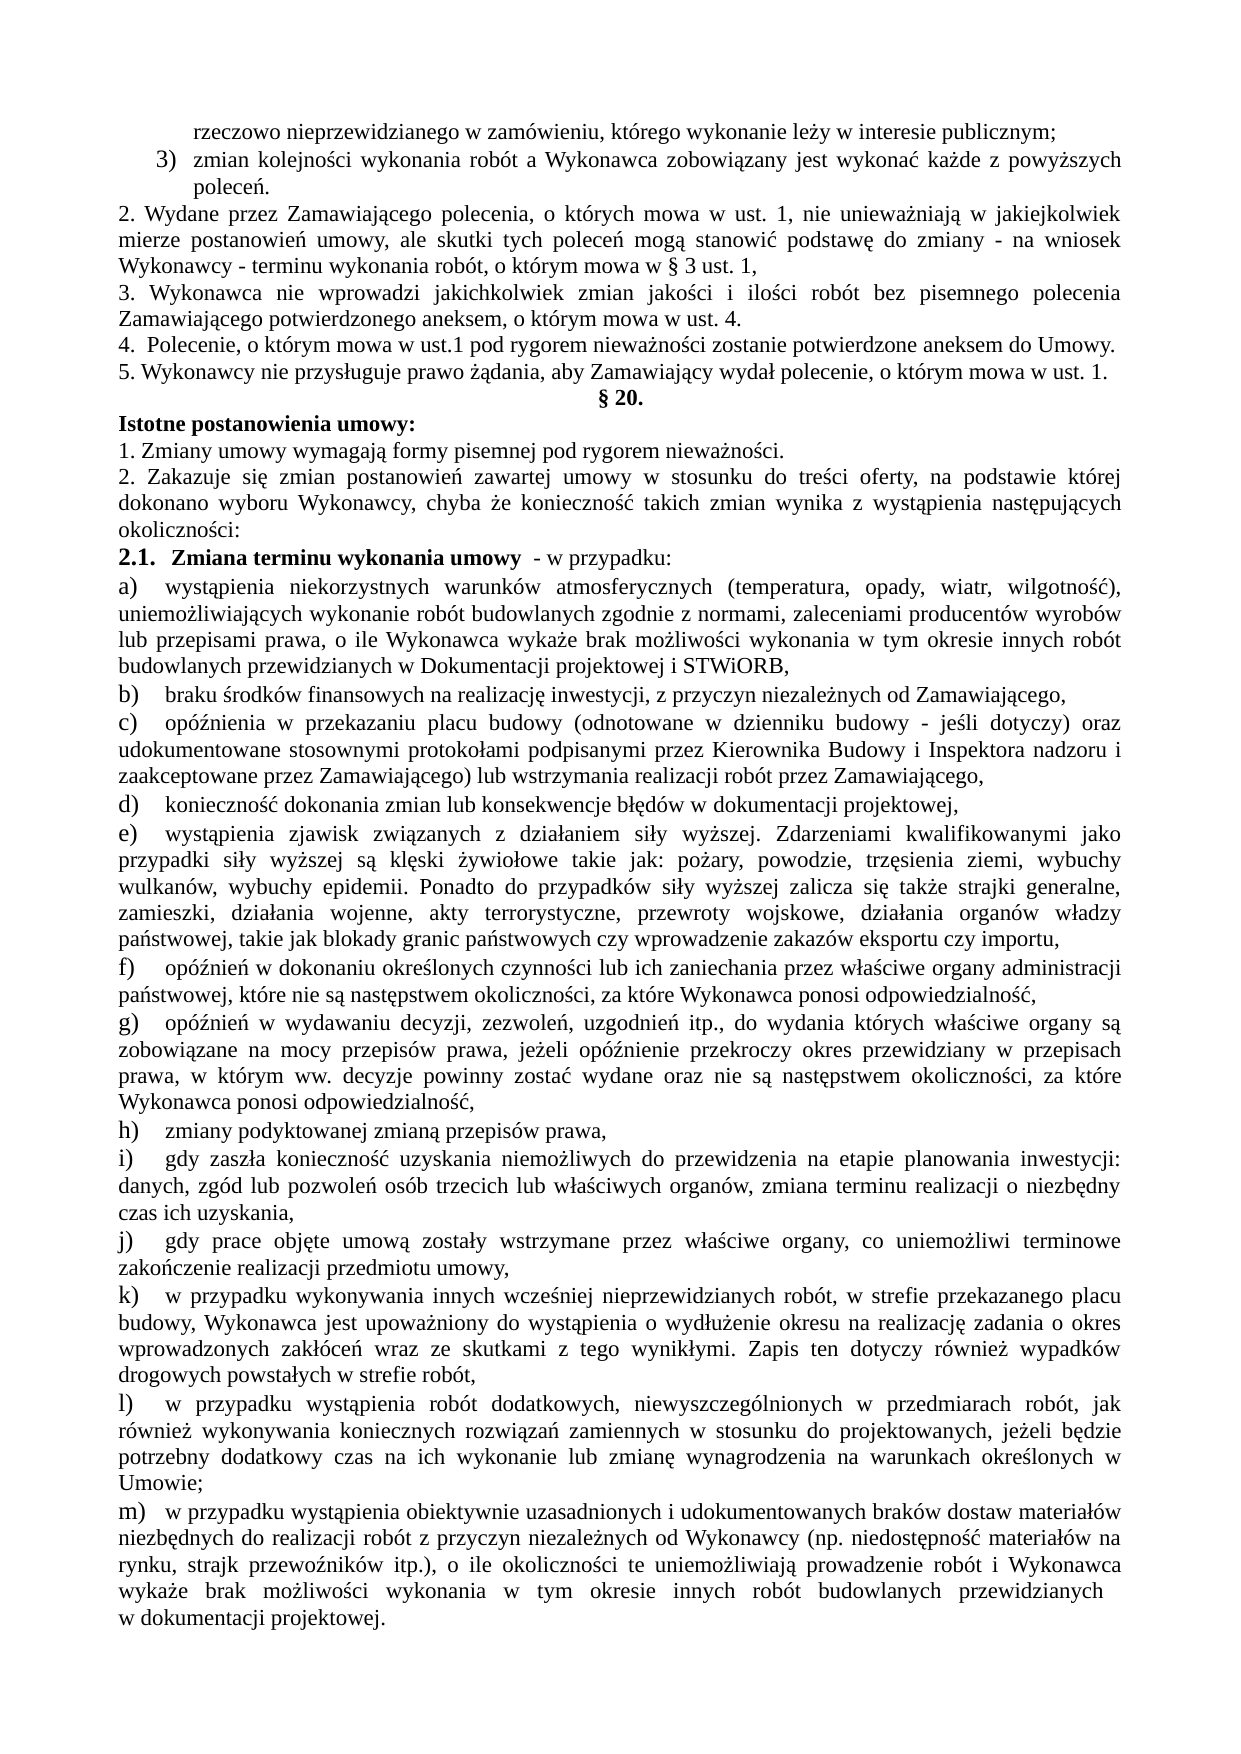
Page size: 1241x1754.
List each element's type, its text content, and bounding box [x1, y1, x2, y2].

list opóźnienia w przekazaniu placu budowy (odnotowane w dzienniku budowy - jeśli dotyczy) oraz udokumentowane stosownymi protokołami podpisanymi przez Kierownika Budowy i Inspektora nadzoru i zaakceptowane przez Zamawiającego) lub wstrzymania realizacji robót przez Zamawiającego, [118, 707, 1123, 789]
list wystąpienia zjawisk związanych z działaniem siły wyższej. Zdarzeniami kwalifikowanymi jako przypadki siły wyższej są klęski żywiołowe takie jak: pożary, powodzie, trzęsienia ziemi, wybuchy wulkanów, wybuchy epidemii. Ponadto do przypadków siły wyższej zalicza się także strajki generalne, zamieszki, działania wojenne, akty terrorystyczne, przewroty wojskowe, działania organów władzy państwowej, takie jak blokady granic państwowych czy wprowadzenie zakazów eksportu czy importu, [118, 818, 1123, 952]
list w przypadku wystąpienia robót dodatkowych, niewyszczególnionych w przedmiarach robót, jak również wykonywania koniecznych rozwiązań zamiennych w stosunku do projektowanych, jeżeli będzie potrzebny dodatkowy czas na ich wykonanie lub zmianę wynagrodzenia na warunkach określonych w Umowie; [118, 1388, 1123, 1496]
list opóźnień w dokonaniu określonych czynności lub ich zaniechania przez właściwe organy administracji państwowej, które nie są następstwem okoliczności, za które Wykonawca ponosi odpowiedzialność, [118, 952, 1123, 1007]
text § 20. [118, 384, 1123, 410]
text 2. Wydane przez Zamawiającego polecenia, o których mowa w ust. 1, nie unieważniają w jakiejkolwiek mierze postanowień umowy, ale skutki tych poleceń mogą stanowić podstawę do zmiany - na wniosek Wykonawcy - terminu wykonania robót, o którym mowa w § 3 ust. 1, [118, 199, 1123, 279]
list w przypadku wykonywania innych wcześniej nieprzewidzianych robót, w strefie przekazanego placu budowy, Wykonawca jest upoważniony do wystąpienia o wydłużenie okresu na realizację zadania o okres wprowadzonych zakłóceń wraz ze skutkami z tego wynikłymi. Zapis ten dotyczy również wypadków drogowych powstałych w strefie robót, [118, 1280, 1123, 1388]
list gdy zaszła konieczność uzyskania niemożliwych do przewidzenia na etapie planowania inwestycji: danych, zgód lub pozwoleń osób trzecich lub właściwych organów, zmiana terminu realizacji o niezbędny czas ich uzyskania, [118, 1143, 1123, 1225]
list zmiany podyktowanej zmianą przepisów prawa, [118, 1115, 1123, 1143]
list konieczność dokonania zmian lub konsekwencje błędów w dokumentacji projektowej, [118, 789, 1123, 818]
text 2. Zakazuje się zmian postanowień zawartej umowy w stosunku do treści oferty, na podstawie której dokonano wyboru Wykonawcy, chyba że konieczność takich zmian wynika z wystąpienia następujących okoliczności: [118, 463, 1123, 542]
list gdy prace objęte umową zostały wstrzymane przez właściwe organy, co uniemożliwi terminowe zakończenie realizacji przedmiotu umowy, [118, 1225, 1123, 1280]
list zmian kolejności wykonania robót a Wykonawca zobowiązany jest wykonać każde z powyższych poleceń. [156, 144, 1123, 199]
text 1. Zmiany umowy wymagają formy pisemnej pod rygorem nieważności. [118, 437, 1123, 463]
text Istotne postanowienia umowy: [118, 410, 1123, 437]
text 4. Polecenie, o którym mowa w ust.1 pod rygorem nieważności zostanie potwierdzone aneksem do Umowy. [118, 331, 1123, 358]
list Zmiana terminu wykonania umowy - w przypadku: [118, 542, 1123, 571]
list opóźnień w wydawaniu decyzji, zezwoleń, uzgodnień itp., do wydania których właściwe organy są zobowiązane na mocy przepisów prawa, jeżeli opóźnienie przekroczy okres przewidziany w przepisach prawa, w którym ww. decyzje powinny zostać wydane oraz nie są następstwem okoliczności, za które Wykonawca ponosi odpowiedzialność, [118, 1007, 1123, 1115]
list wystąpienia niekorzystnych warunków atmosferycznych (temperatura, opady, wiatr, wilgotność), uniemożliwiających wykonanie robót budowlanych zgodnie z normami, zaleceniami producentów wyrobów lub przepisami prawa, o ile Wykonawca wykaże brak możliwości wykonania w tym okresie innych robót budowlanych przewidzianych w Dokumentacji projektowej i STWiORB, [118, 571, 1123, 679]
text 5. Wykonawcy nie przysługuje prawo żądania, aby Zamawiający wydał polecenie, o którym mowa w ust. 1. [118, 358, 1123, 384]
list braku środków finansowych na realizację inwestycji, z przyczyn niezależnych od Zamawiającego, [118, 679, 1123, 707]
list rzeczowo nieprzewidzianego w zamówieniu, którego wykonanie leży w interesie publicznym; [156, 118, 1123, 144]
list w przypadku wystąpienia obiektywnie uzasadnionych i udokumentowanych braków dostaw materiałów niezbędnych do realizacji robót z przyczyn niezależnych od Wykonawcy (np. niedostępność materiałów na rynku, strajk przewoźników itp.), o ile okoliczności te uniemożliwiają prowadzenie robót i Wykonawca wykaże brak możliwości wykonania w tym okresie innych robót budowlanych przewidzianych w dokumentacji projektowej. [118, 1496, 1123, 1630]
text 3. Wykonawca nie wprowadzi jakichkolwiek zmian jakości i ilości robót bez pisemnego polecenia Zamawiającego potwierdzonego aneksem, o którym mowa w ust. 4. [118, 279, 1123, 331]
